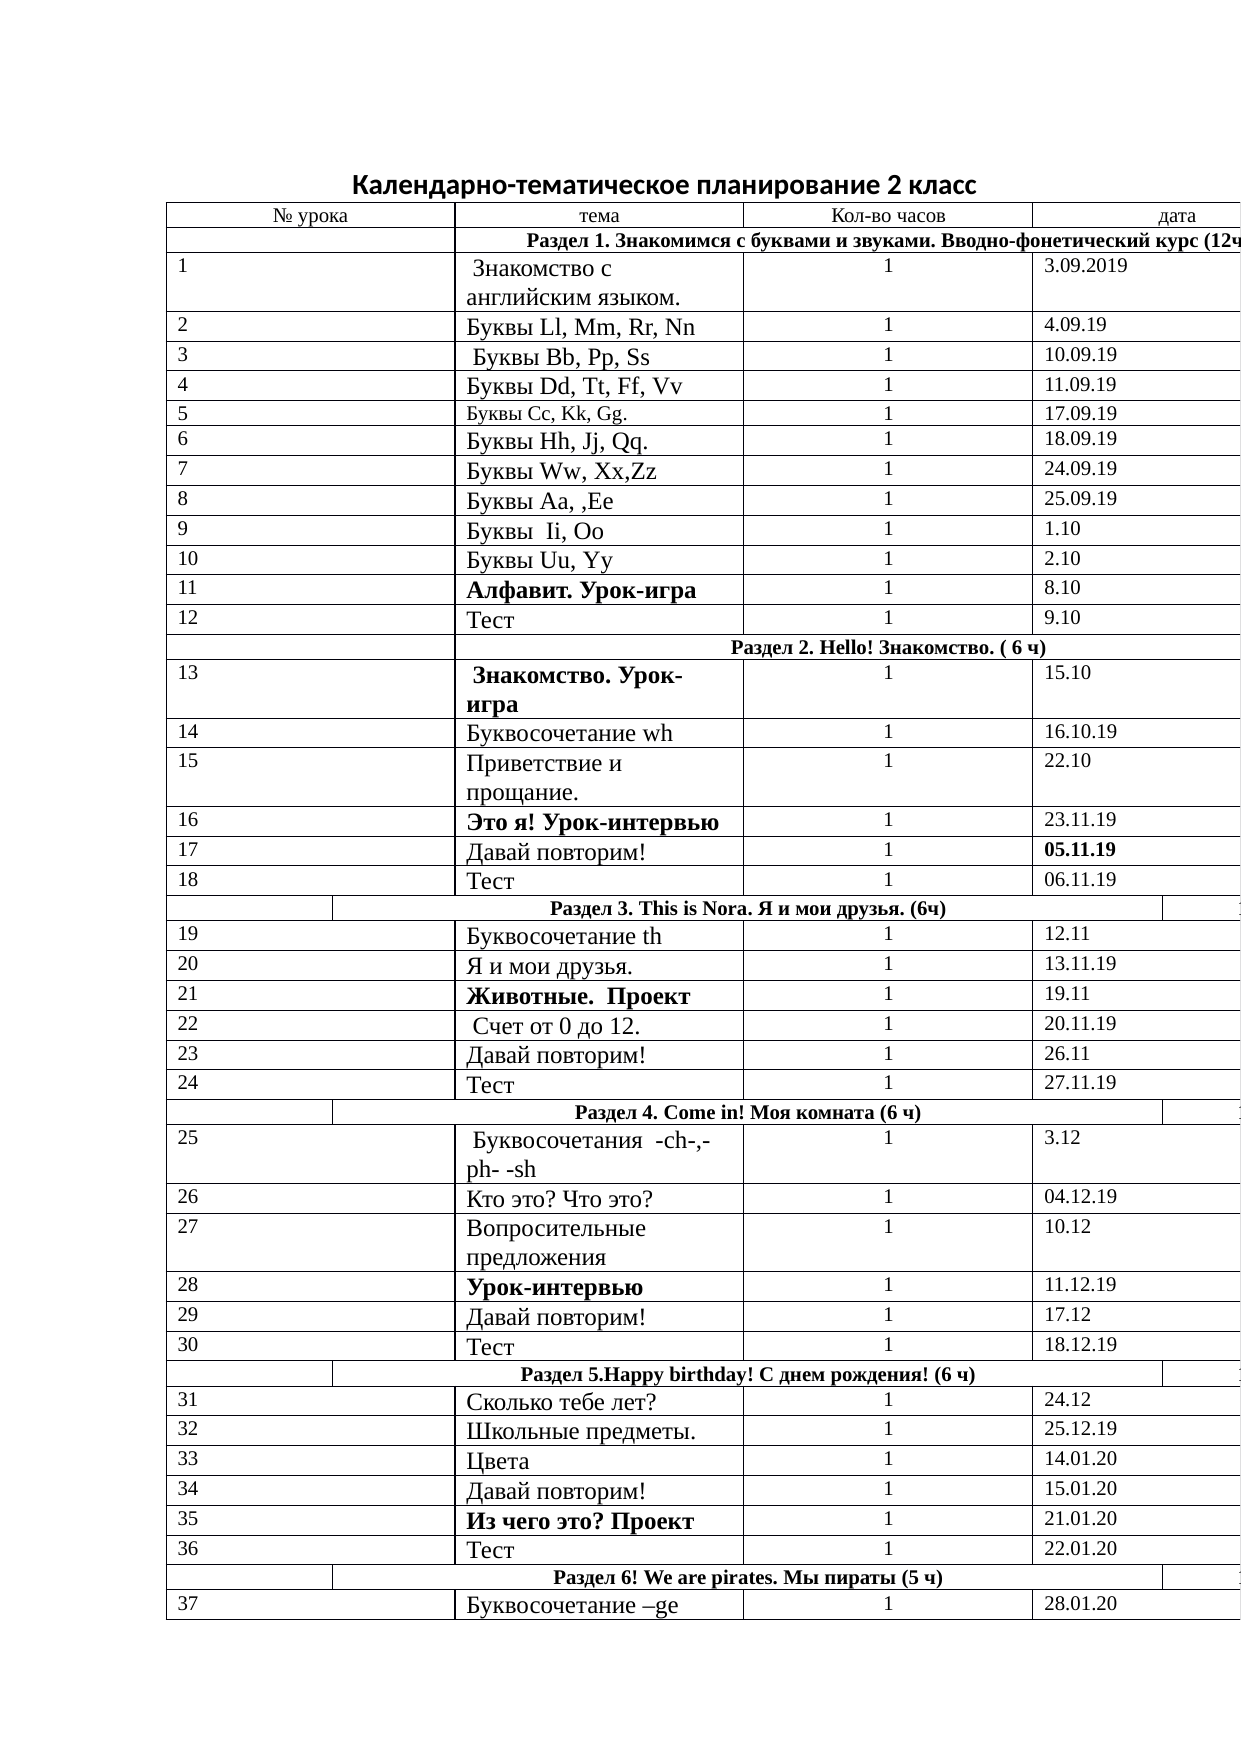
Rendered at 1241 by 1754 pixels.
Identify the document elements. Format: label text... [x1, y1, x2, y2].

table_cell [167, 1361, 332, 1386]
table_cell Буквы Ii, Oo [456, 516, 743, 544]
table_cell 14 [167, 719, 454, 747]
table_cell 1 [744, 1446, 1032, 1475]
table_cell 30 [167, 1332, 454, 1360]
table_cell Приветствие и прощание. [456, 748, 743, 806]
table_cell Буквы Ww, Xx,Zz [456, 456, 743, 485]
table_cell 1 [744, 837, 1032, 865]
table_cell 19 [167, 921, 454, 950]
table_cell Буквы Ll, Mm, Rr, Nn [456, 312, 743, 341]
table_cell Животные. Проект [456, 981, 743, 1010]
table_cell 10 [167, 546, 454, 574]
table_cell Буквосочетание wh [456, 719, 743, 747]
table_cell Вопросительные предложения [456, 1214, 743, 1271]
table_header Кол-во часов [744, 203, 1032, 227]
table_cell 4.09.19 [1033, 312, 1240, 341]
table_cell 1 [744, 546, 1032, 574]
table_cell Тест [456, 605, 743, 634]
table_cell 1 [744, 575, 1032, 604]
table_cell 1 [744, 1011, 1032, 1039]
table_cell Буквы Dd, Tt, Ff, Vv [456, 371, 743, 400]
table_cell 25.09.19 [1033, 486, 1240, 515]
table_cell 1 [744, 1506, 1032, 1534]
table_cell 1 [744, 866, 1032, 895]
table_cell 10.12 [1033, 1214, 1240, 1271]
table_cell 11 [167, 575, 454, 604]
table_cell Буквы Aa, ,Ee [456, 486, 743, 515]
table_cell Буквы Cc, Kk, Gg. [456, 401, 743, 425]
table_cell 29 [167, 1302, 454, 1331]
table_cell 11.12.19 [1033, 1272, 1240, 1301]
table_cell 1 [744, 486, 1032, 515]
table_cell 1 [744, 807, 1032, 836]
table_cell 1 [1163, 1361, 1240, 1386]
table_cell 1 [744, 342, 1032, 370]
table_cell Раздел 5.Happy birthday! С днем рождения! (6 ч) [333, 1361, 1162, 1386]
table_cell 27 [167, 1214, 454, 1271]
table_cell 1 [1163, 1100, 1240, 1124]
table_cell 06.11.19 [1033, 866, 1240, 895]
table_cell 7 [167, 456, 454, 485]
table_cell Тест [456, 1536, 743, 1564]
table_cell Тест [456, 1332, 743, 1360]
table_cell 17.12 [1033, 1302, 1240, 1331]
table_cell 1 [744, 1387, 1032, 1415]
table_cell 1 [744, 1476, 1032, 1505]
table_cell 1 [744, 1416, 1032, 1445]
table_cell 18.12.19 [1033, 1332, 1240, 1360]
table_cell 15.01.20 [1033, 1476, 1240, 1505]
table_cell 21.01.20 [1033, 1506, 1240, 1534]
table_cell 11.09.19 [1033, 371, 1240, 400]
table_cell 1 [744, 516, 1032, 544]
table_cell 1 [744, 1332, 1032, 1360]
table_cell 8 [167, 486, 454, 515]
table_cell 1 [744, 1272, 1032, 1301]
table_cell 20.11.19 [1033, 1011, 1240, 1039]
text Календарно-тематическое планирование 2 класс [177, 166, 1152, 202]
table_cell 17 [167, 837, 454, 865]
table_cell 1 [744, 1070, 1032, 1099]
table_cell [167, 635, 454, 659]
table_cell 1 [744, 253, 1032, 311]
table_cell Из чего это? Проект [456, 1506, 743, 1534]
table_cell Сколько тебе лет? [456, 1387, 743, 1415]
table_cell [167, 1100, 332, 1124]
table_cell Школьные предметы. [456, 1416, 743, 1445]
table_cell 25.12.19 [1033, 1416, 1240, 1445]
table_cell 1 [744, 1536, 1032, 1564]
table_cell Счет от 0 до 12. [456, 1011, 743, 1039]
table_cell 19.11 [1033, 981, 1240, 1010]
table_cell 18 [167, 866, 454, 895]
table_cell 1 [744, 312, 1032, 341]
table_cell 1.10 [1033, 516, 1240, 544]
table_cell 1 [744, 660, 1032, 717]
table_cell 13.11.19 [1033, 951, 1240, 980]
table_cell 36 [167, 1536, 454, 1564]
table_header дата [1033, 203, 1240, 227]
table_cell 23 [167, 1041, 454, 1069]
table_cell 1 [744, 1125, 1032, 1183]
table_cell 1 [744, 921, 1032, 950]
table_cell Алфавит. Урок-игра [456, 575, 743, 604]
table_cell 1 [744, 456, 1032, 485]
table_cell 1 [744, 1041, 1032, 1069]
table_cell Кто это? Что это? [456, 1184, 743, 1212]
table_cell 24 [167, 1070, 454, 1099]
table_cell 1 [744, 951, 1032, 980]
table_cell 3 [167, 342, 454, 370]
table_cell 1 [744, 426, 1032, 455]
table_cell Буквы Uu, Yy [456, 546, 743, 574]
table_cell 14.01.20 [1033, 1446, 1240, 1475]
table_cell Это я! Урок-интервью [456, 807, 743, 836]
table_cell 1 [744, 981, 1032, 1010]
table_cell 5 [167, 401, 454, 425]
table_cell 33 [167, 1446, 454, 1475]
table_cell 23.11.19 [1033, 807, 1240, 836]
table_cell Давай повторим! [456, 1476, 743, 1505]
table_cell 35 [167, 1506, 454, 1534]
table_cell Давай повторим! [456, 1302, 743, 1331]
table_cell 3.12 [1033, 1125, 1240, 1183]
table_cell 13 [167, 660, 454, 717]
table_cell Раздел 3. This is Nora. Я и мои друзья. (6ч) [333, 896, 1162, 920]
table_cell 32 [167, 1416, 454, 1445]
table_cell 16.10.19 [1033, 719, 1240, 747]
table_cell 4 [167, 371, 454, 400]
table_cell 04.12.19 [1033, 1184, 1240, 1212]
table_cell 28 [167, 1272, 454, 1301]
table_cell Знакомство с английским языком. [456, 253, 743, 311]
table_cell 2.10 [1033, 546, 1240, 574]
table_cell 18.09.19 [1033, 426, 1240, 455]
table_cell 12.11 [1033, 921, 1240, 950]
table_cell 1 [744, 1590, 1032, 1619]
table_cell 10.09.19 [1033, 342, 1240, 370]
table_cell 26 [167, 1184, 454, 1212]
table_cell Давай повторим! [456, 1041, 743, 1069]
table_cell 1 [744, 371, 1032, 400]
table_cell 25 [167, 1125, 454, 1183]
table_cell Раздел 6! We are pirates. Мы пираты (5 ч) [333, 1565, 1162, 1589]
table_cell Давай повторим! [456, 837, 743, 865]
table_cell Раздел 1. Знакомимся с буквами и звуками. Вводно-фонетический курс (12ч) [456, 228, 1240, 252]
table_cell Тест [456, 1070, 743, 1099]
table_cell 1 [1163, 1565, 1240, 1589]
table_cell Буквосочетание –ge [456, 1590, 743, 1619]
table_cell 26.11 [1033, 1041, 1240, 1069]
table_cell Я и мои друзья. [456, 951, 743, 980]
table_cell 1 [744, 1302, 1032, 1331]
table_cell Буквосочетание th [456, 921, 743, 950]
table_cell 1 [744, 401, 1032, 425]
table_cell Раздел 2. Hello! Знакомство. ( 6 ч) [456, 635, 1240, 659]
table_cell 8.10 [1033, 575, 1240, 604]
table_header № урока [167, 203, 454, 227]
table_cell 31 [167, 1387, 454, 1415]
table_cell 1 [744, 719, 1032, 747]
table_cell 12 [167, 605, 454, 634]
table_cell 15.10 [1033, 660, 1240, 717]
table_cell 20 [167, 951, 454, 980]
table_cell Буквосочетания -ch-,-ph- -sh [456, 1125, 743, 1183]
table_cell 9.10 [1033, 605, 1240, 634]
table_cell 1 [744, 605, 1032, 634]
table_cell 22 [167, 1011, 454, 1039]
table_cell Знакомство. Урок-игра [456, 660, 743, 717]
table_cell 17.09.19 [1033, 401, 1240, 425]
table_cell 1 [744, 1184, 1032, 1212]
table_cell Цвета [456, 1446, 743, 1475]
table_cell Буквы Hh, Jj, Qq. [456, 426, 743, 455]
table_cell 27.11.19 [1033, 1070, 1240, 1099]
table_cell 9 [167, 516, 454, 544]
table_cell 1 [167, 253, 454, 311]
table_cell [167, 228, 454, 252]
table_cell [167, 1565, 332, 1589]
table_cell 28.01.20 [1033, 1590, 1240, 1619]
table_cell 15 [167, 748, 454, 806]
table_cell 24.09.19 [1033, 456, 1240, 485]
table_cell 16 [167, 807, 454, 836]
table_cell 1 [744, 1214, 1032, 1271]
table_cell 24.12 [1033, 1387, 1240, 1415]
table_cell 1 [744, 748, 1032, 806]
table_cell Раздел 4. Come in! Моя комната (6 ч) [333, 1100, 1162, 1124]
table_cell 37 [167, 1590, 454, 1619]
table_cell [167, 896, 332, 920]
table_cell 3.09.2019 [1033, 253, 1240, 311]
table_cell 1 [1163, 896, 1240, 920]
table_cell 2 [167, 312, 454, 341]
table_cell 21 [167, 981, 454, 1010]
table_header тема [456, 203, 743, 227]
table_cell Урок-интервью [456, 1272, 743, 1301]
table_cell 05.11.19 [1033, 837, 1240, 865]
table_cell Буквы Bb, Pp, Ss [456, 342, 743, 370]
table_cell 22.01.20 [1033, 1536, 1240, 1564]
table_cell Тест [456, 866, 743, 895]
table_cell 34 [167, 1476, 454, 1505]
table_cell 22.10 [1033, 748, 1240, 806]
table_cell 6 [167, 426, 454, 455]
